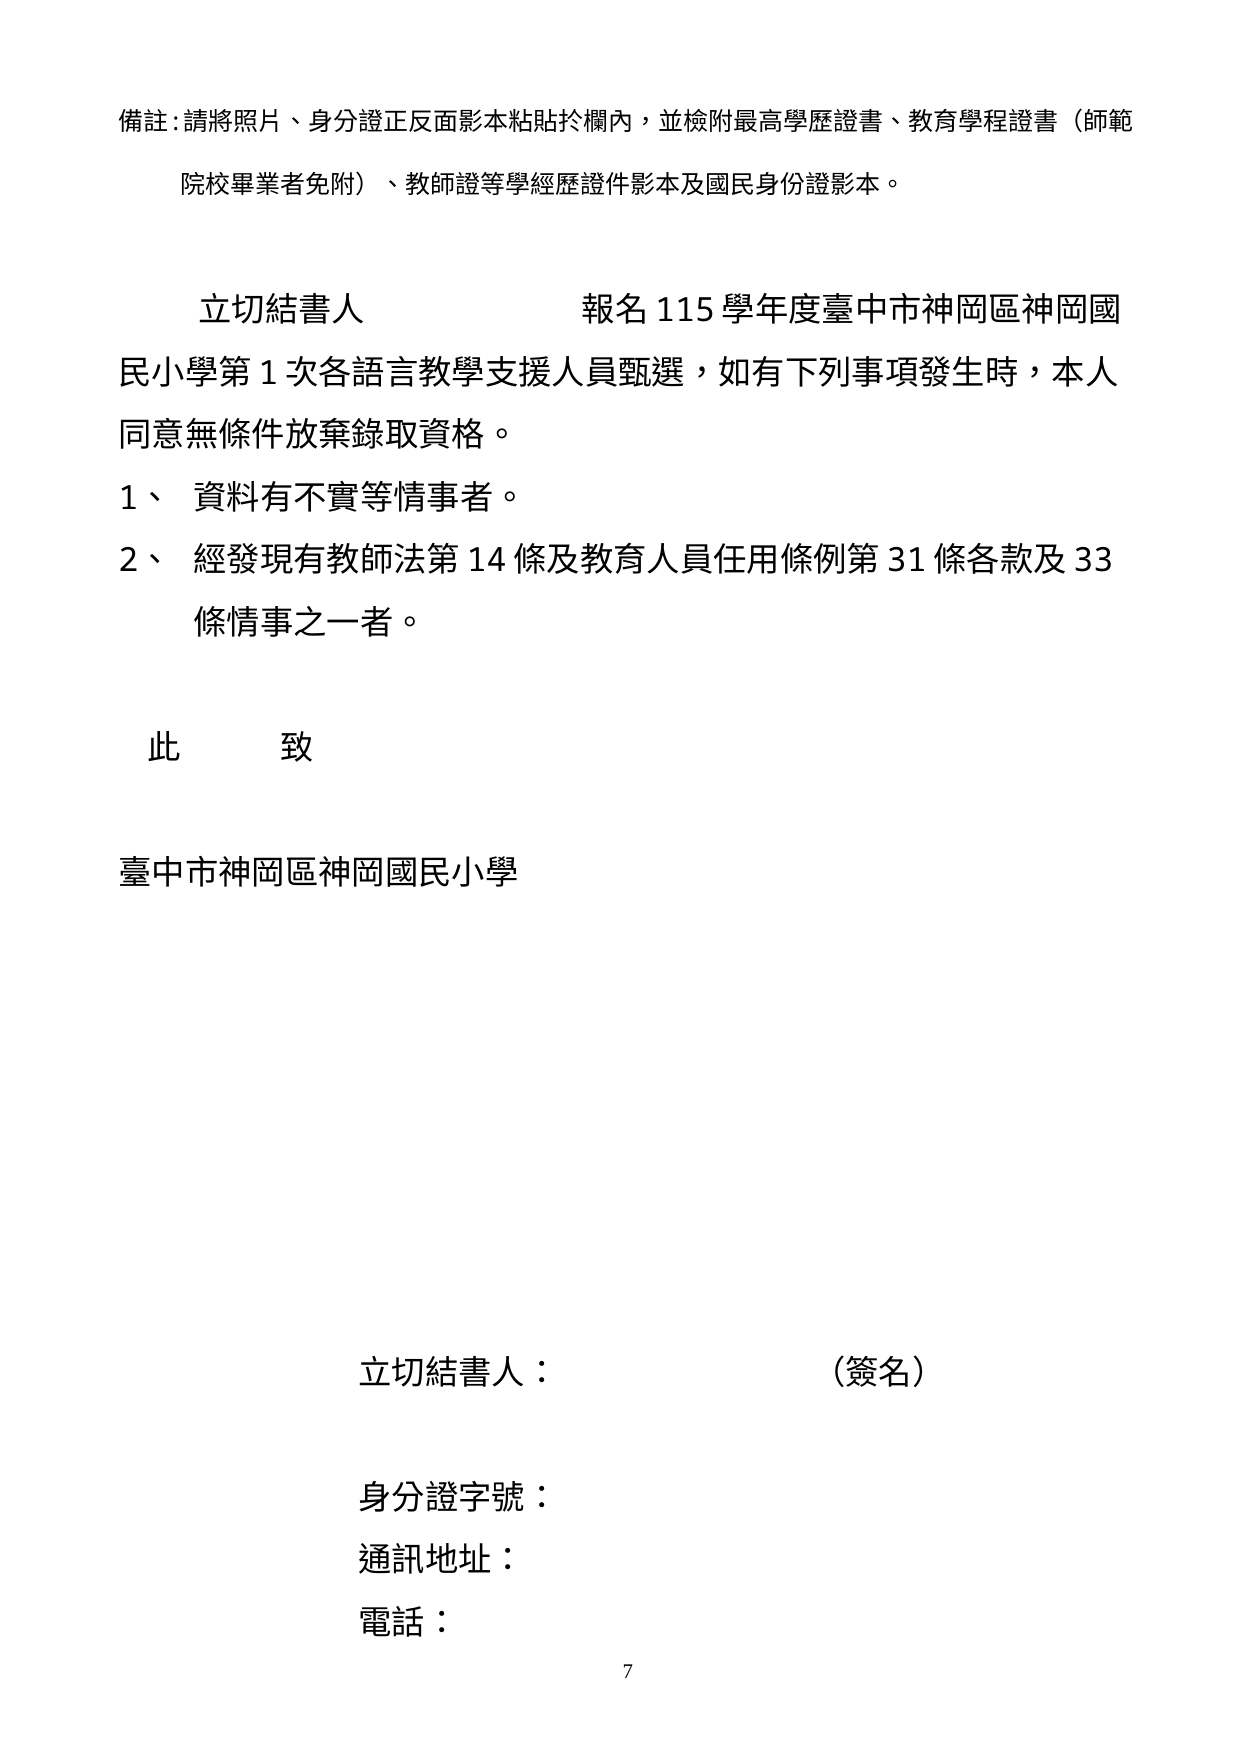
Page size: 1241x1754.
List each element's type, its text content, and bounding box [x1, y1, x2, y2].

text 立切結書人 報名115學年度臺中市神岡區神岡國民小學第1次各語言教學支援人員甄選，如有下列事項發生時，本人同意無條件放棄錄取資格。 [118, 266, 1137, 453]
text 身分證字號： [118, 1453, 1137, 1516]
text 臺中市神岡區神岡國民小學 [118, 828, 1137, 891]
list 經發現有教師法第14條及教育人員任用條例第31條各款及33條情事之一者。 [118, 516, 1137, 641]
text 電話： [118, 1578, 1137, 1641]
text 立切結書人： （簽名） [118, 1328, 1137, 1391]
list 資料有不實等情事者。 [118, 453, 1137, 516]
text 備註:請將照片、身分證正反面影本粘貼扵欄內，並檢附最高學歷證書、教育學程證書（師範院校畢業者免附）、教師證等學經歷證件影本及國民身份證影本。 [118, 78, 1137, 203]
text 此 致 [118, 703, 1137, 766]
text 通訊地址： [118, 1516, 1137, 1578]
